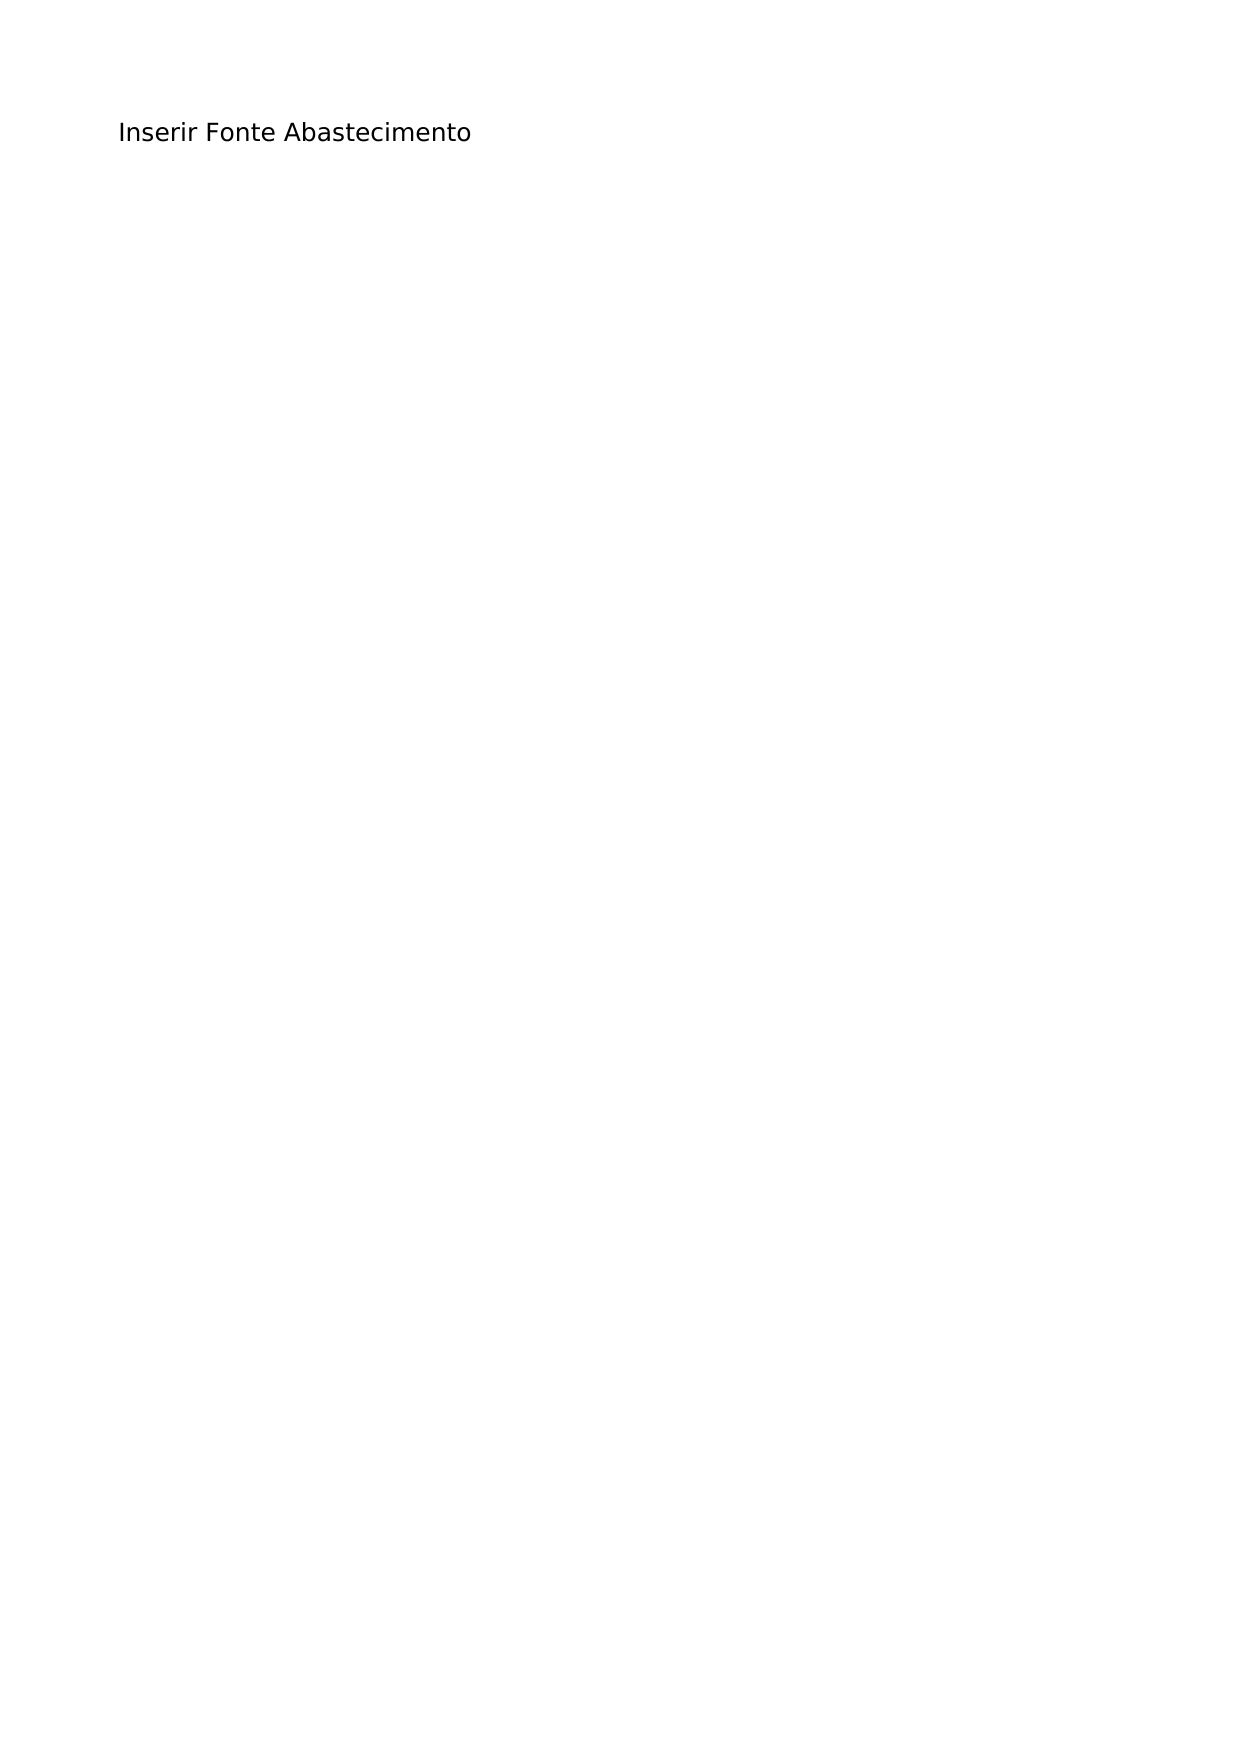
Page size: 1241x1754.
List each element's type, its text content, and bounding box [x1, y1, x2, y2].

text Inserir Fonte Abastecimento [118, 118, 1122, 147]
